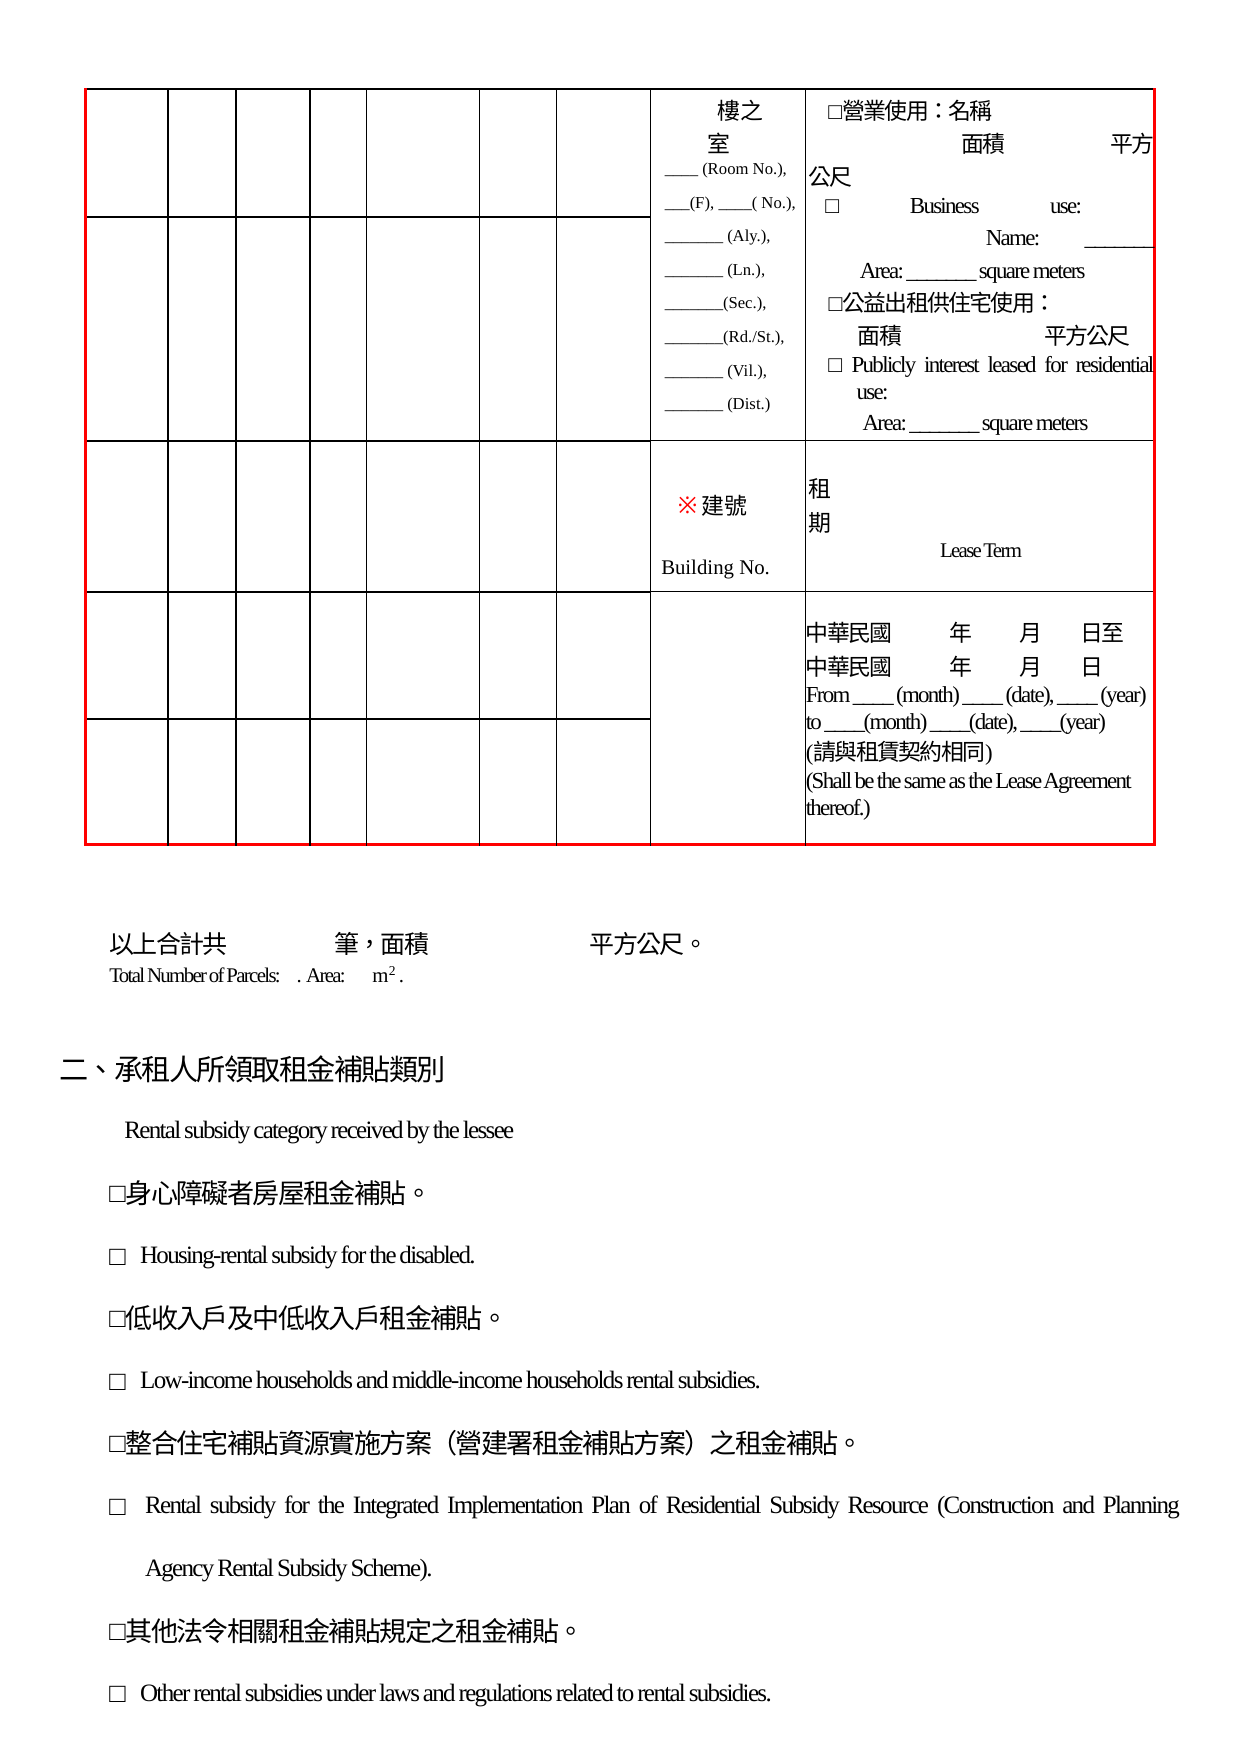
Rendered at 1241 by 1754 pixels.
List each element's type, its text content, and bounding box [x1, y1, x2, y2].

table_cell [169, 720, 235, 842]
table_cell [480, 593, 556, 717]
text 二、承租人所領取租金補貼類別 [59, 1026, 1181, 1088]
table_cell [311, 218, 366, 440]
text □低收入戶及中低收入戶租金補貼。 [109, 1276, 1181, 1338]
table_cell [367, 720, 479, 842]
table_cell [311, 720, 366, 842]
table_cell [557, 90, 650, 216]
table_cell [237, 218, 309, 440]
table_cell 租 期 Lease Term [806, 441, 1153, 591]
table_cell [237, 442, 309, 591]
table_cell [557, 720, 650, 842]
table_cell [87, 90, 167, 216]
table_cell [557, 442, 650, 591]
table_cell [87, 442, 167, 591]
table_cell [87, 218, 167, 440]
table_cell [557, 218, 650, 440]
text Rental subsidy category received by the lessee [59, 1088, 1181, 1151]
table_cell [311, 90, 366, 216]
table_cell [237, 593, 309, 717]
table_cell [651, 592, 805, 842]
table_cell [237, 90, 309, 216]
table_cell [367, 90, 479, 216]
table_cell [480, 720, 556, 842]
text □ Rental subsidy for the Integrated Implementation Plan of Residential Subsidy Resource (Construction and Planning Agency Rental Subsidy Scheme). [109, 1463, 1181, 1588]
table_cell 中華民國 年 月 日至 中華民國 年 月 日 From ____ (month) ____ (date), ____ (year) to ____(month) ____(date), ____(year) (請與租賃契約相同) (Shall be the same as the Lease Agreement thereof.) [806, 592, 1153, 842]
text □其他法令相關租金補貼規定之租金補貼。 [109, 1588, 1181, 1651]
table_cell [480, 90, 556, 216]
table_cell [169, 218, 235, 440]
table_cell [311, 593, 366, 717]
text □ Low-income households and middle-income households rental subsidies. [109, 1338, 1181, 1401]
table_cell [480, 218, 556, 440]
table_cell [367, 593, 479, 717]
text □身心障礙者房屋租金補貼。 [109, 1151, 1181, 1213]
text □ Housing-rental subsidy for the disabled. [109, 1213, 1181, 1276]
text 以上合計共 筆，面積 平方公尺。 [109, 901, 1181, 963]
table_cell ※建號 Building No. [651, 441, 805, 591]
table_cell 樓之 室 ____ (Room No.), ___(F), ____( No.), _______ (Aly.), _______ (Ln.), _______(Sec.), _______(Rd./St.), _______ (Vil.), _______ (Dist.) [651, 90, 805, 440]
table_cell [87, 593, 167, 717]
table_cell [237, 720, 309, 842]
table_cell [367, 442, 479, 591]
table_cell [87, 720, 167, 842]
table_cell □營業使用：名稱 面積 平方公尺 □ Business use: Name: _______ Area: _______ square meters □公益出租供住宅使用： 面積 平方公尺 □ Publicly interest leased for residential use: Area: _______ square meters [806, 90, 1153, 440]
table_cell [169, 593, 235, 717]
table_cell [311, 442, 366, 591]
table_cell [169, 442, 235, 591]
table_cell [169, 90, 235, 216]
text Total Number of Parcels: . Area: m2 . [109, 963, 1181, 987]
text □整合住宅補貼資源實施方案（營建署租金補貼方案）之租金補貼。 [109, 1401, 1181, 1463]
table_cell [367, 218, 479, 440]
text □ Other rental subsidies under laws and regulations related to rental subsidies. [109, 1651, 1181, 1713]
table_cell [480, 442, 556, 591]
table_cell [557, 593, 650, 717]
